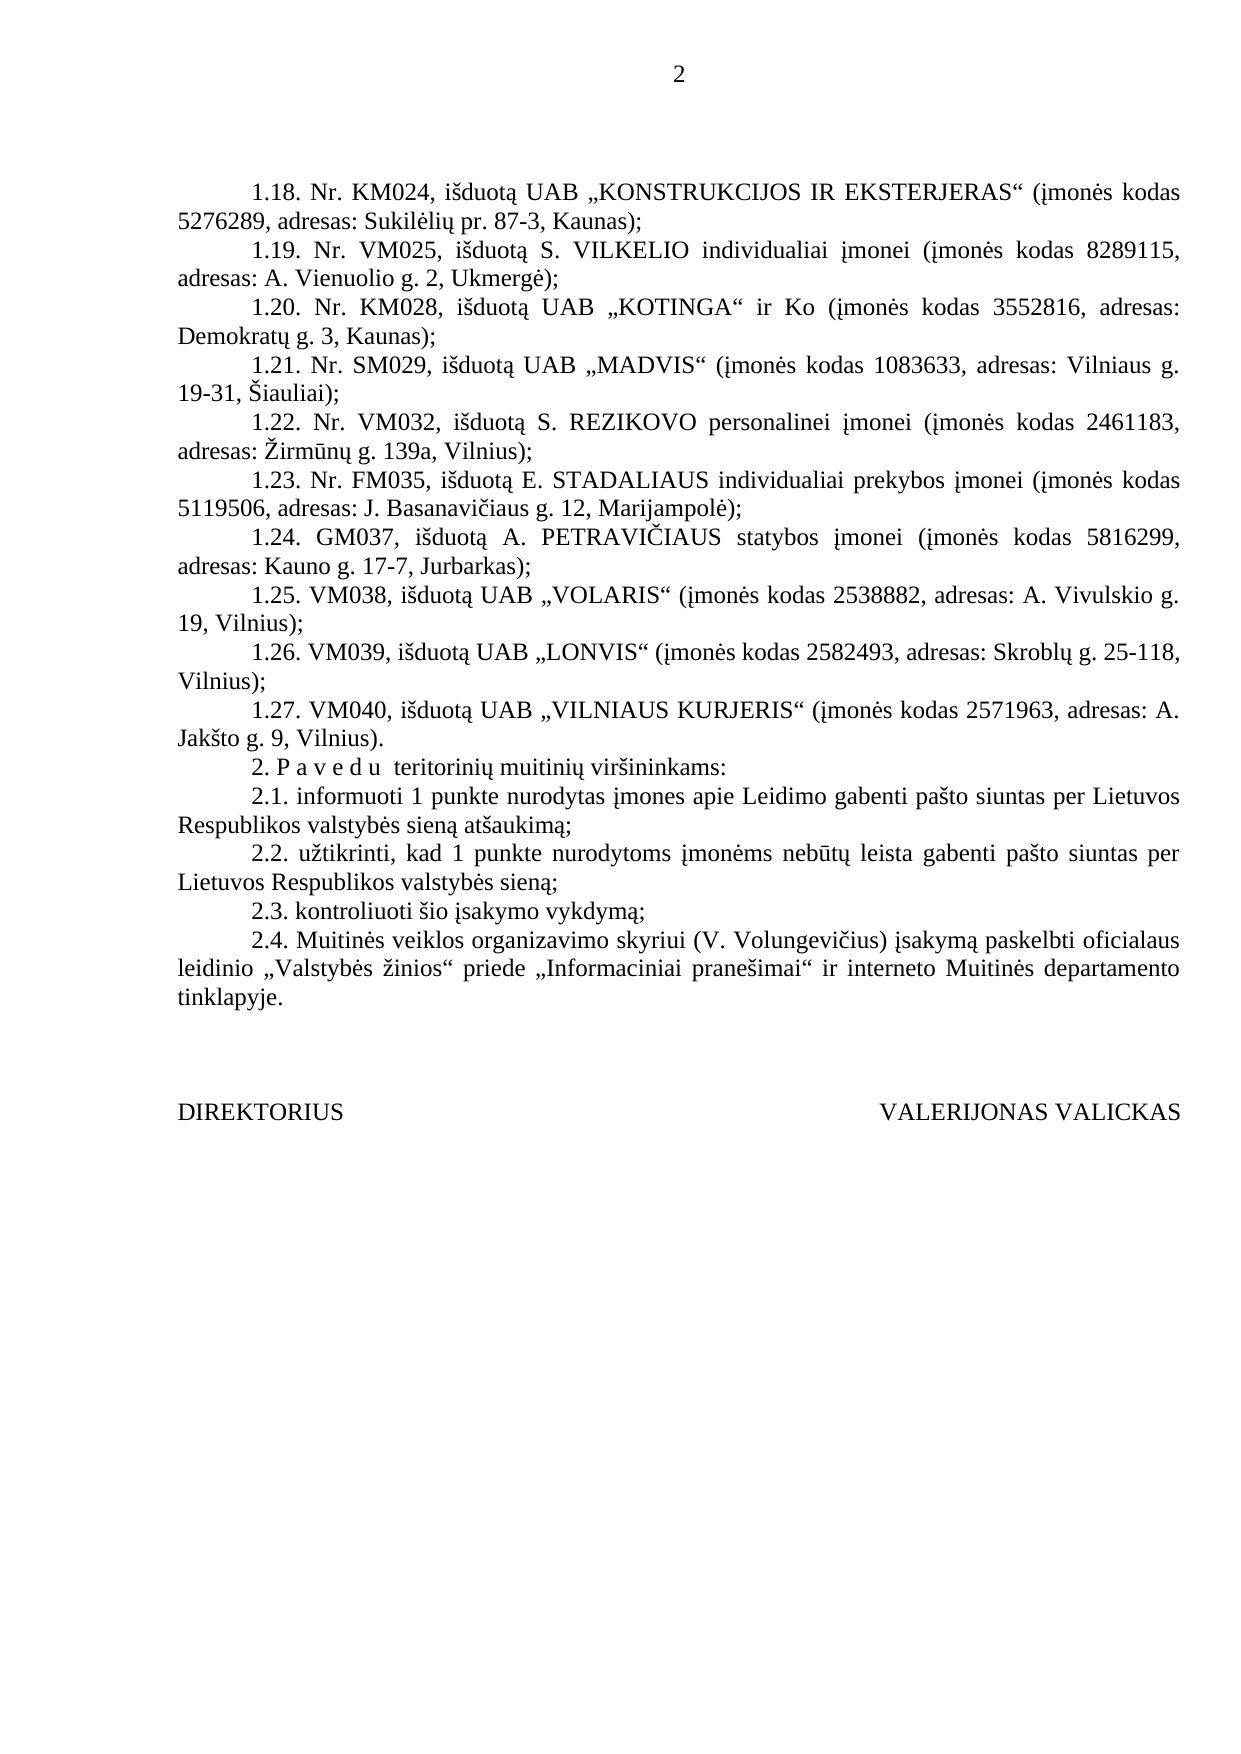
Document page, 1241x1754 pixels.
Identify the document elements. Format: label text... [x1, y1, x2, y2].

text 1.24. GM037, išduotą A. PETRAVIČIAUS statybos įmonei (įmonės kodas 5816299, adresas: Kauno g. 17-7, Jurbarkas); [177, 522, 1181, 580]
text 1.23. Nr. FM035, išduotą E. STADALIAUS individualiai prekybos įmonei (įmonės kodas 5119506, adresas: J. Basanavičiaus g. 12, Marijampolė); [177, 465, 1181, 522]
text 2.3. kontroliuoti šio įsakymo vykdymą; [177, 896, 1181, 925]
text 2. Pavedu teritorinių muitinių viršininkams: [177, 752, 1181, 781]
text 2.1. informuoti 1 punkte nurodytas įmones apie Leidimo gabenti pašto siuntas per Lietuvos Respublikos valstybės sieną atšaukimą; [177, 781, 1181, 838]
text 1.22. Nr. VM032, išduotą S. REZIKOVO personalinei įmonei (įmonės kodas 2461183, adresas: Žirmūnų g. 139a, Vilnius); [177, 407, 1181, 465]
text 1.26. VM039, išduotą UAB „LONVIS“ (įmonės kodas 2582493, adresas: Skroblų g. 25-118, Vilnius); [177, 637, 1181, 695]
text 1.18. Nr. KM024, išduotą UAB „KONSTRUKCIJOS IR EKSTERJERAS“ (įmonės kodas 5276289, adresas: Sukilėlių pr. 87-3, Kaunas); [177, 177, 1181, 235]
text 1.21. Nr. SM029, išduotą UAB „MADVIS“ (įmonės kodas 1083633, adresas: Vilniaus g. 19-31, Šiauliai); [177, 350, 1181, 407]
text 1.20. Nr. KM028, išduotą UAB „KOTINGA“ ir Ko (įmonės kodas 3552816, adresas: Demokratų g. 3, Kaunas); [177, 292, 1181, 350]
text 1.19. Nr. VM025, išduotą S. VILKELIO individualiai įmonei (įmonės kodas 8289115, adresas: A. Vienuolio g. 2, Ukmergė); [177, 235, 1181, 292]
text 1.25. VM038, išduotą UAB „VOLARIS“ (įmonės kodas 2538882, adresas: A. Vivulskio g. 19, Vilnius); [177, 580, 1181, 637]
text DIREKTORIUS VALERIJONAS VALICKAS [177, 1097, 1181, 1126]
text 2.2. užtikrinti, kad 1 punkte nurodytoms įmonėms nebūtų leista gabenti pašto siuntas per Lietuvos Respublikos valstybės sieną; [177, 838, 1181, 896]
text 1.27. VM040, išduotą UAB „VILNIAUS KURJERIS“ (įmonės kodas 2571963, adresas: A. Jakšto g. 9, Vilnius). [177, 695, 1181, 752]
text 2.4. Muitinės veiklos organizavimo skyriui (V. Volungevičius) įsakymą paskelbti oficialaus leidinio „Valstybės žinios“ priede „Informaciniai pranešimai“ ir interneto Muitinės departamento tinklapyje. [177, 925, 1181, 1011]
